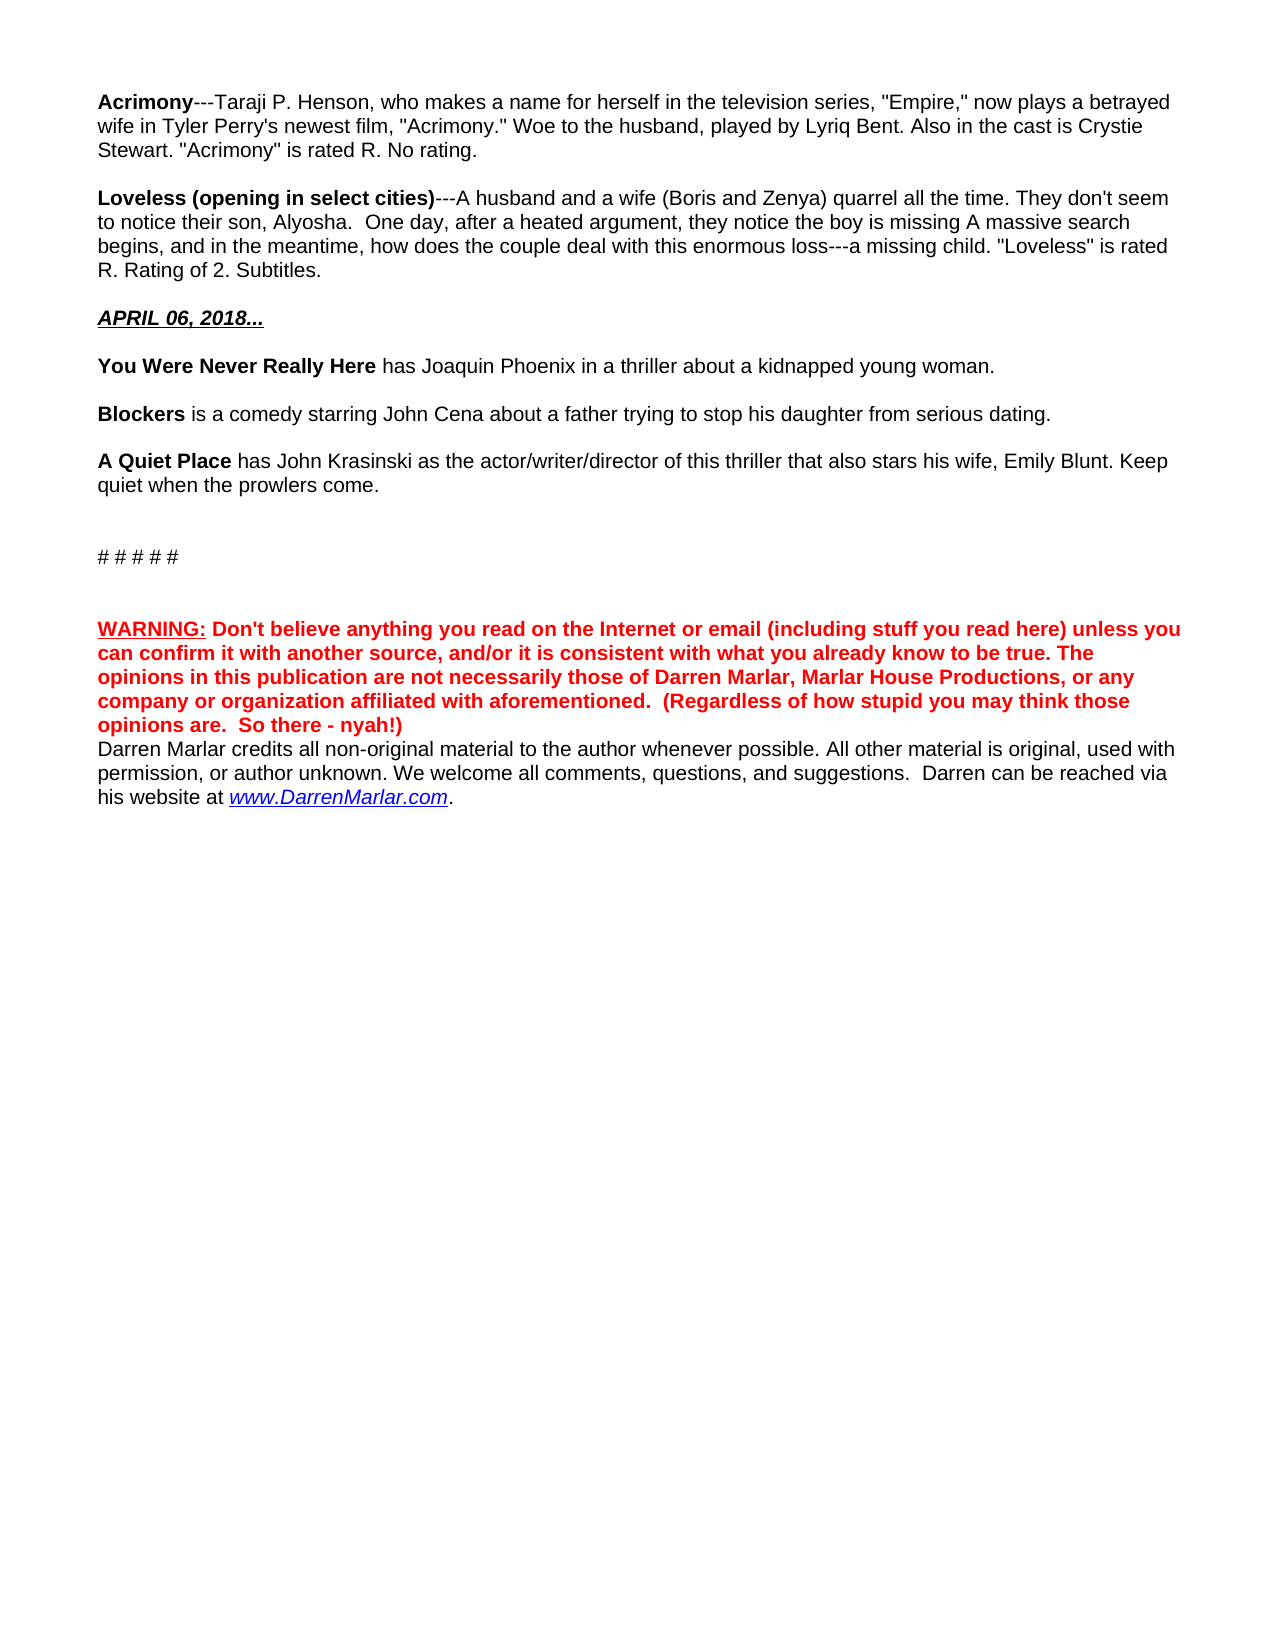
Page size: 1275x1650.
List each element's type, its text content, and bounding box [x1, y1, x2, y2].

text Blockers is a comedy starring John Cena about a father trying to stop his daughter from serious dating. [97, 401, 1185, 425]
text APRIL 06, 2018... [97, 306, 1185, 329]
text You Were Never Really Here has Joaquin Phoenix in a thriller about a kidnapped young woman. [97, 353, 1185, 377]
text # # # # # [97, 545, 1185, 569]
text Loveless (opening in select cities)---A husband and a wife (Boris and Zenya) quarrel all the time. They don't seem to notice their son, Alyosha. One day, after a heated argument, they notice the boy is missing A massive search begins, and in the meantime, how does the couple deal with this enormous loss---a missing child. "Loveless" is rated R. Rating of 2. Subtitles. [97, 186, 1185, 282]
text Acrimony---Taraji P. Henson, who makes a name for herself in the television series, "Empire," now plays a betrayed wife in Tyler Perry's newest film, "Acrimony." Woe to the husband, played by Lyriq Bent. Also in the cast is Crystie Stewart. "Acrimony" is rated R. No rating. [97, 90, 1185, 162]
text WARNING: Don't believe anything you read on the Internet or email (including stuff you read here) unless you can confirm it with another source, and/or it is consistent with what you already know to be true. The opinions in this publication are not necessarily those of Darren Marlar, Marlar House Productions, or any company or organization affiliated with aforementioned. (Regardless of how stupid you may think those opinions are. So there - nyah!) [97, 617, 1185, 737]
text Darren Marlar credits all non-original material to the author whenever possible. All other material is original, used with permission, or author unknown. We welcome all comments, questions, and suggestions. Darren can be reached via his website at www.DarrenMarlar.com. [97, 737, 1185, 809]
text A Quiet Place has John Krasinski as the actor/writer/director of this thriller that also stars his wife, Emily Blunt. Keep quiet when the prowlers come. [97, 449, 1185, 497]
